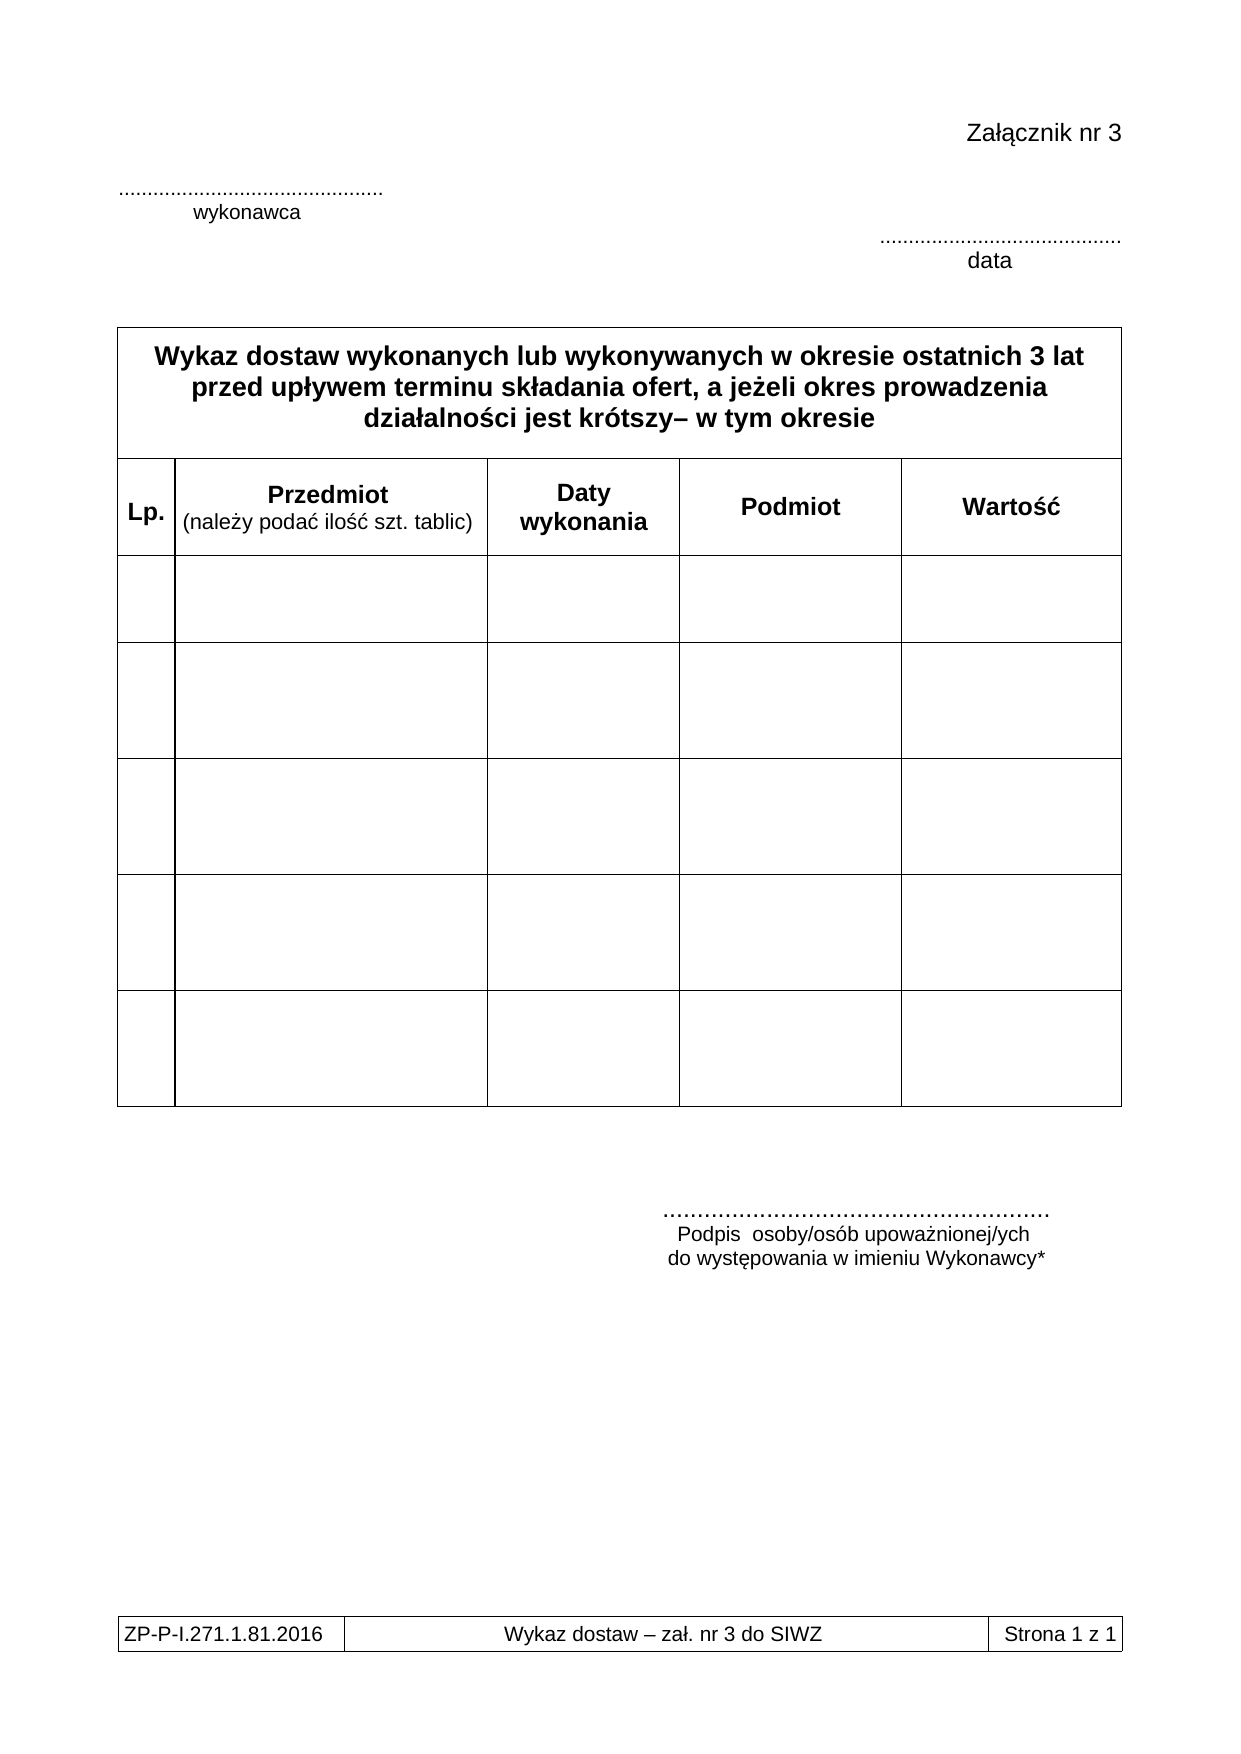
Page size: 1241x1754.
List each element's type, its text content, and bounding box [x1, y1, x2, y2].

table_cell [488, 875, 679, 990]
subtitle Załącznik nr 3 [118, 118, 1122, 147]
table_cell [488, 991, 679, 1106]
table_cell [176, 759, 487, 874]
text ........................................................ [591, 1193, 1122, 1222]
table_cell [902, 643, 1121, 758]
table_cell [902, 556, 1121, 642]
table_cell [176, 991, 487, 1106]
text wykonawca [118, 199, 1122, 223]
table_cell [176, 556, 487, 642]
table_cell [680, 759, 901, 874]
table_cell Podmiot [680, 459, 901, 555]
table_cell [488, 643, 679, 758]
text Podpis osoby/osób upoważnionej/ych [591, 1222, 1122, 1246]
table_cell [488, 759, 679, 874]
table_cell [902, 991, 1121, 1106]
table_cell [680, 991, 901, 1106]
text .......................................... [118, 223, 1122, 247]
text .............................................. [118, 176, 1122, 199]
table_cell Wartość [902, 459, 1121, 555]
table_cell [118, 991, 174, 1106]
table_cell [680, 875, 901, 990]
table_cell [902, 875, 1121, 990]
table_cell [176, 643, 487, 758]
table_cell [176, 875, 487, 990]
table_cell Daty wykonania [488, 459, 679, 555]
table_cell [680, 643, 901, 758]
table_cell Przedmiot (należy podać ilość szt. tablic) [176, 459, 487, 555]
table_cell [902, 759, 1121, 874]
table_cell [118, 643, 174, 758]
table_cell [488, 556, 679, 642]
text data [118, 247, 1122, 274]
table_header Wykaz dostaw wykonanych lub wykonywanych w okresie ostatnich 3 lat przed upływem terminu składania ofert, a jeżeli okres prowadzenia działalności jest krótszy– w tym okresie [118, 328, 1121, 458]
text do występowania w imieniu Wykonawcy* [591, 1246, 1122, 1270]
table_cell Lp. [118, 459, 174, 555]
table_cell [118, 875, 174, 990]
table_cell [118, 759, 174, 874]
table_cell [118, 556, 174, 642]
table_cell [680, 556, 901, 642]
